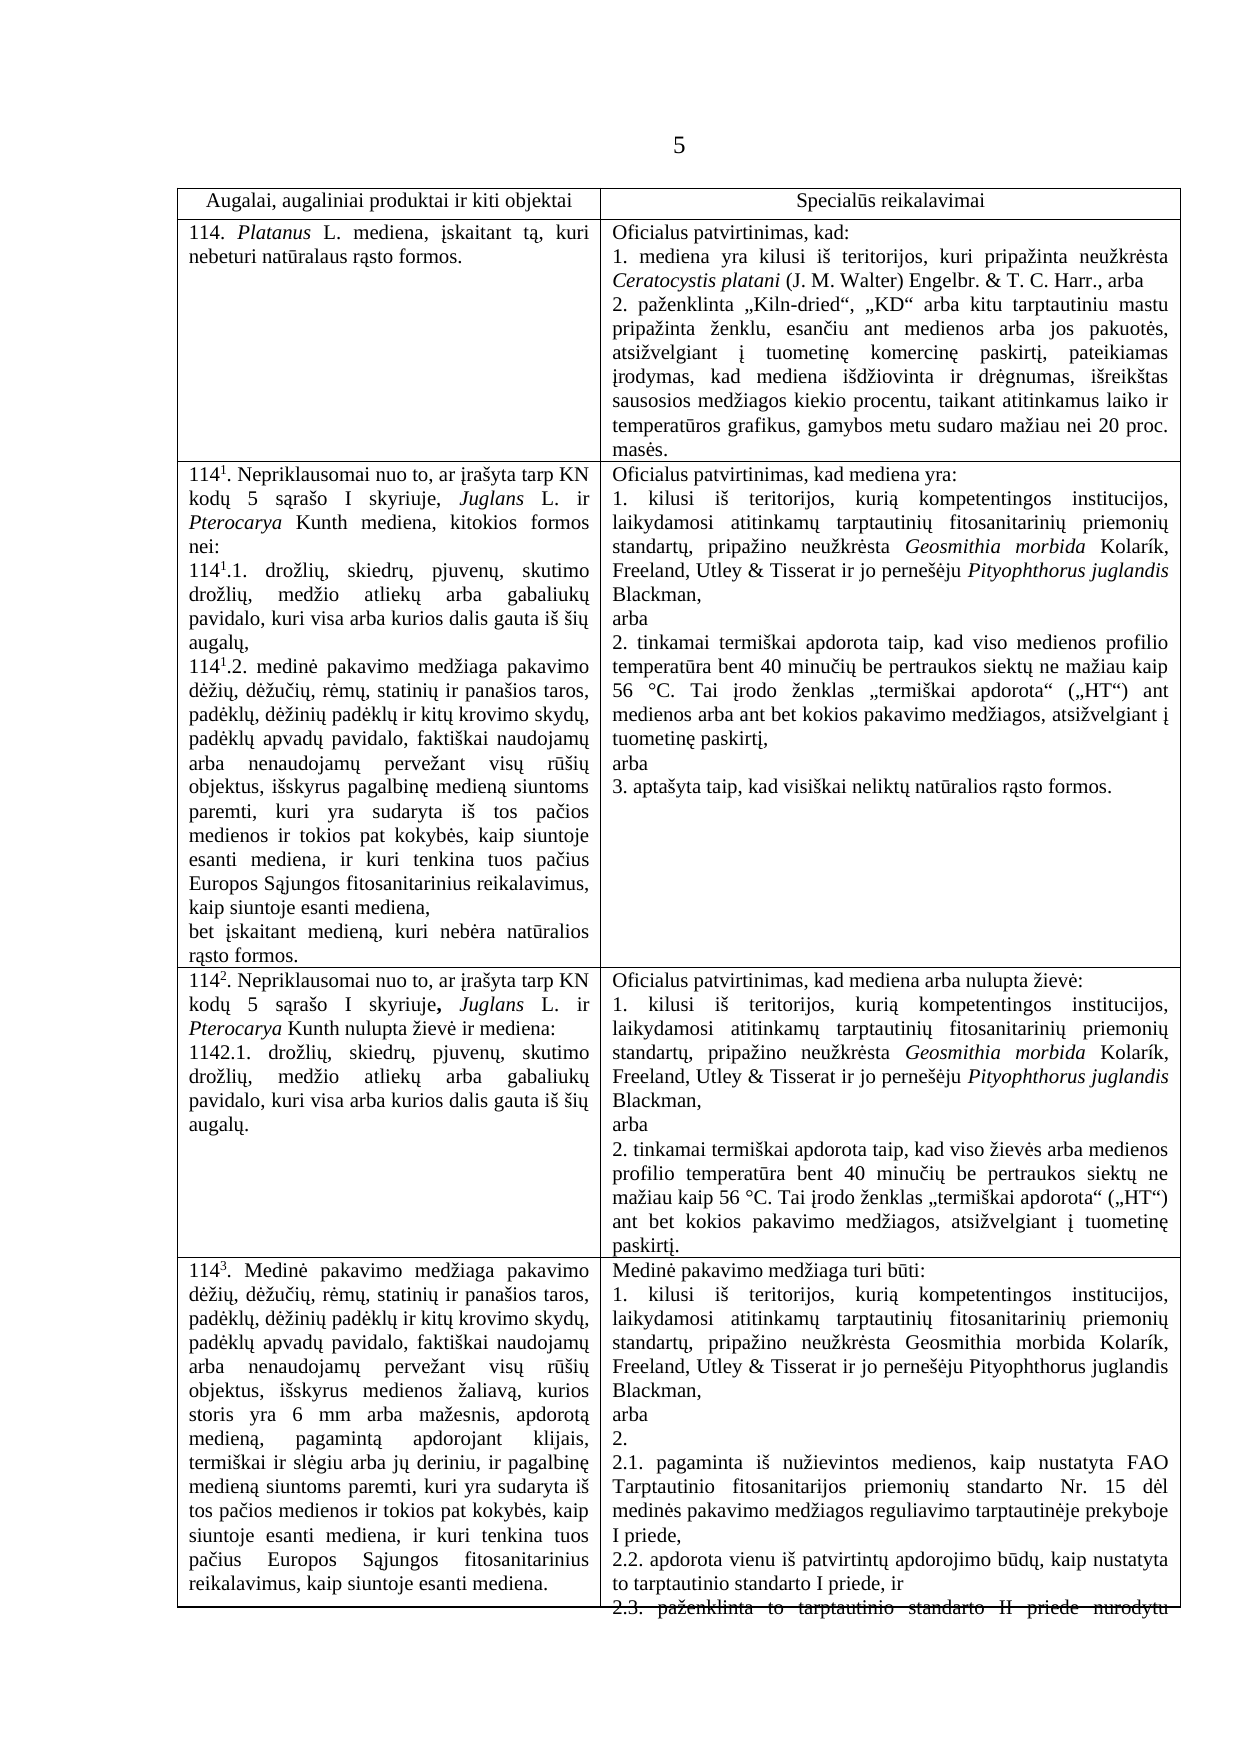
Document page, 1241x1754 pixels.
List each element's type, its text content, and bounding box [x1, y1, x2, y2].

table_cell 1143. Medinė pakavimo medžiaga pakavimo dėžių, dėžučių, rėmų, statinių ir panašios taros, padėklų, dėžinių padėklų ir kitų krovimo skydų, padėklų apvadų pavidalo, faktiškai naudojamų arba nenaudojamų pervežant visų rūšių objektus, išskyrus medienos žaliavą, kurios storis yra 6 mm arba mažesnis, apdorotą medieną, pagamintą apdorojant klijais, termiškai ir slėgiu arba jų deriniu, ir pagalbinę medieną siuntoms paremti, kuri yra sudaryta iš tos pačios medienos ir tokios pat kokybės, kaip siuntoje esanti mediena, ir kuri tenkina tuos pačius Europos Sąjungos fitosanitarinius reikalavimus, kaip siuntoje esanti mediena. [178, 1258, 600, 1606]
table_header Augalai, augaliniai produktai ir kiti objektai [178, 189, 600, 219]
table_cell Oficialus patvirtinimas, kad mediena yra: 1. kilusi iš teritorijos, kurią kompetentingos institucijos, laikydamosi atitinkamų tarptautinių fitosanitarinių priemonių standartų, pripažino neužkrėsta Geosmithia morbida Kolarík, Freeland, Utley & Tisserat ir jo pernešėju Pityophthorus juglandis Blackman, arba 2. tinkamai termiškai apdorota taip, kad viso medienos profilio temperatūra bent 40 minučių be pertraukos siektų ne mažiau kaip 56 °C. Tai įrodo ženklas „termiškai apdorota“ („HT“) ant medienos arba ant bet kokios pakavimo medžiagos, atsižvelgiant į tuometinę paskirtį, arba 3. aptašyta taip, kad visiškai neliktų natūralios rąsto formos. [601, 462, 1180, 967]
table_cell Medinė pakavimo medžiaga turi būti: 1. kilusi iš teritorijos, kurią kompetentingos institucijos, laikydamosi atitinkamų tarptautinių fitosanitarinių priemonių standartų, pripažino neužkrėsta Geosmithia morbida Kolarík, Freeland, Utley & Tisserat ir jo pernešėju Pityophthorus juglandis Blackman, arba 2. 2.1. pagaminta iš nužievintos medienos, kaip nustatyta FAO Tarptautinio fitosanitarijos priemonių standarto Nr. 15 dėl medinės pakavimo medžiagos reguliavimo tarptautinėje prekyboje I priede, 2.2. apdorota vienu iš patvirtintų apdorojimo būdų, kaip nustatyta to tarptautinio standarto I priede, ir 2.3. paženklinta to tarptautinio standarto II priede nurodytu ženklu, nurodančiu, kad medinė pakavimo medžiaga apdorota patvirtintu fitosanitariniu apdorojimo būdu pagal šį standartą. [601, 1258, 1180, 1606]
table_cell 1141. Nepriklausomai nuo to, ar įrašyta tarp KN kodų 5 sąrašo I skyriuje, Juglans L. ir Pterocarya Kunth mediena, kitokios formos nei: 1141.1. drožlių, skiedrų, pjuvenų, skutimo drožlių, medžio atliekų arba gabaliukų pavidalo, kuri visa arba kurios dalis gauta iš šių augalų, 1141.2. medinė pakavimo medžiaga pakavimo dėžių, dėžučių, rėmų, statinių ir panašios taros, padėklų, dėžinių padėklų ir kitų krovimo skydų, padėklų apvadų pavidalo, faktiškai naudojamų arba nenaudojamų pervežant visų rūšių objektus, išskyrus pagalbinę medieną siuntoms paremti, kuri yra sudaryta iš tos pačios medienos ir tokios pat kokybės, kaip siuntoje esanti mediena, ir kuri tenkina tuos pačius Europos Sąjungos fitosanitarinius reikalavimus, kaip siuntoje esanti mediena, bet įskaitant medieną, kuri nebėra natūralios rąsto formos. [178, 462, 600, 967]
table_header Specialūs reikalavimai [601, 189, 1180, 219]
table_cell Oficialus patvirtinimas, kad mediena arba nulupta žievė: 1. kilusi iš teritorijos, kurią kompetentingos institucijos, laikydamosi atitinkamų tarptautinių fitosanitarinių priemonių standartų, pripažino neužkrėsta Geosmithia morbida Kolarík, Freeland, Utley & Tisserat ir jo pernešėju Pityophthorus juglandis Blackman, arba 2. tinkamai termiškai apdorota taip, kad viso žievės arba medienos profilio temperatūra bent 40 minučių be pertraukos siektų ne mažiau kaip 56 °C. Tai įrodo ženklas „termiškai apdorota“ („HT“) ant bet kokios pakavimo medžiagos, atsižvelgiant į tuometinę paskirtį. [601, 968, 1180, 1257]
table_cell 1142. Nepriklausomai nuo to, ar įrašyta tarp KN kodų 5 sąrašo I skyriuje, Juglans L. ir Pterocarya Kunth nulupta žievė ir mediena: 1142.1. drožlių, skiedrų, pjuvenų, skutimo drožlių, medžio atliekų arba gabaliukų pavidalo, kuri visa arba kurios dalis gauta iš šių augalų. [178, 968, 600, 1257]
table_cell Oficialus patvirtinimas, kad: 1. mediena yra kilusi iš teritorijos, kuri pripažinta neužkrėsta Ceratocystis platani (J. M. Walter) Engelbr. & T. C. Harr., arba 2. paženklinta „Kiln-dried“, „KD“ arba kitu tarptautiniu mastu pripažinta ženklu, esančiu ant medienos arba jos pakuotės, atsižvelgiant į tuometinę komercinę paskirtį, pateikiamas įrodymas, kad mediena išdžiovinta ir drėgnumas, išreikštas sausosios medžiagos kiekio procentu, taikant atitinkamus laiko ir temperatūros grafikus, gamybos metu sudaro mažiau nei 20 proc. masės. [601, 220, 1180, 461]
table_cell 114. Platanus L. mediena, įskaitant tą, kuri nebeturi natūralaus rąsto formos. [178, 220, 600, 461]
